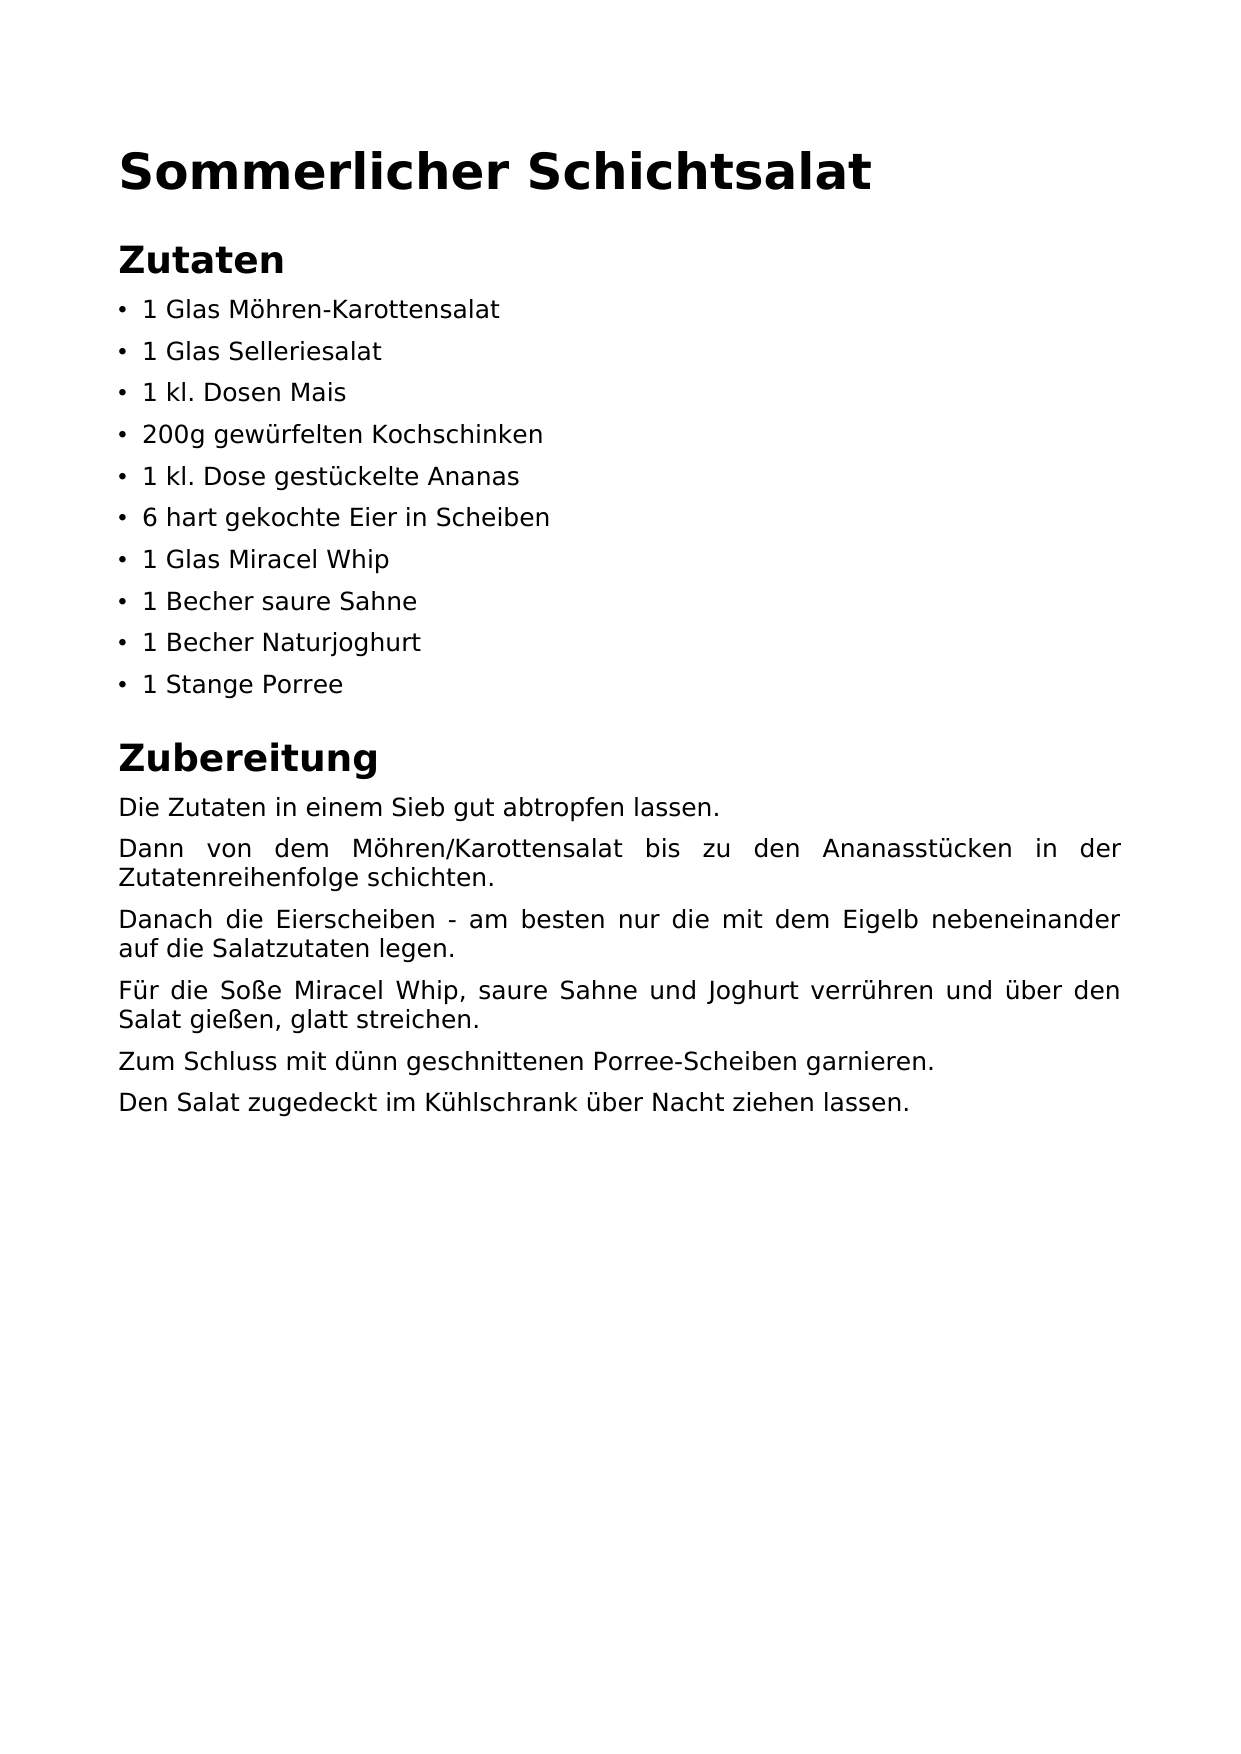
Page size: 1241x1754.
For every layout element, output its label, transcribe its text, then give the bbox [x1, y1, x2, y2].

list 1 Becher saure Sahne [118, 587, 1122, 616]
subtitle Zubereitung [118, 737, 1122, 780]
text Zum Schluss mit dünn geschnittenen Porree-Scheiben garnieren. [118, 1047, 1122, 1076]
list 6 hart gekochte Eier in Scheiben [118, 503, 1122, 532]
list 1 kl. Dose gestückelte Ananas [118, 462, 1122, 491]
subtitle Sommerlicher Schichtsalat [118, 143, 1122, 201]
text Den Salat zugedeckt im Kühlschrank über Nacht ziehen lassen. [118, 1089, 1122, 1118]
subtitle Zutaten [118, 239, 1122, 282]
list 1 Becher Naturjoghurt [118, 628, 1122, 657]
list 1 Glas Miracel Whip [118, 545, 1122, 574]
list 1 Glas Selleriesalat [118, 337, 1122, 366]
list 1 Glas Möhren-Karottensalat [118, 295, 1122, 324]
text Dann von dem Möhren/Karottensalat bis zu den Ananasstücken in der Zutatenreihenfolge schichten. [118, 834, 1122, 893]
list 1 kl. Dosen Mais [118, 378, 1122, 407]
text Danach die Eierscheiben - am besten nur die mit dem Eigelb nebeneinander auf die Salatzutaten legen. [118, 905, 1122, 964]
text Die Zutaten in einem Sieb gut abtropfen lassen. [118, 793, 1122, 822]
list 200g gewürfelten Kochschinken [118, 420, 1122, 449]
text Für die Soße Miracel Whip, saure Sahne und Joghurt verrühren und über den Salat gießen, glatt streichen. [118, 976, 1122, 1034]
list 1 Stange Porree [118, 670, 1122, 699]
